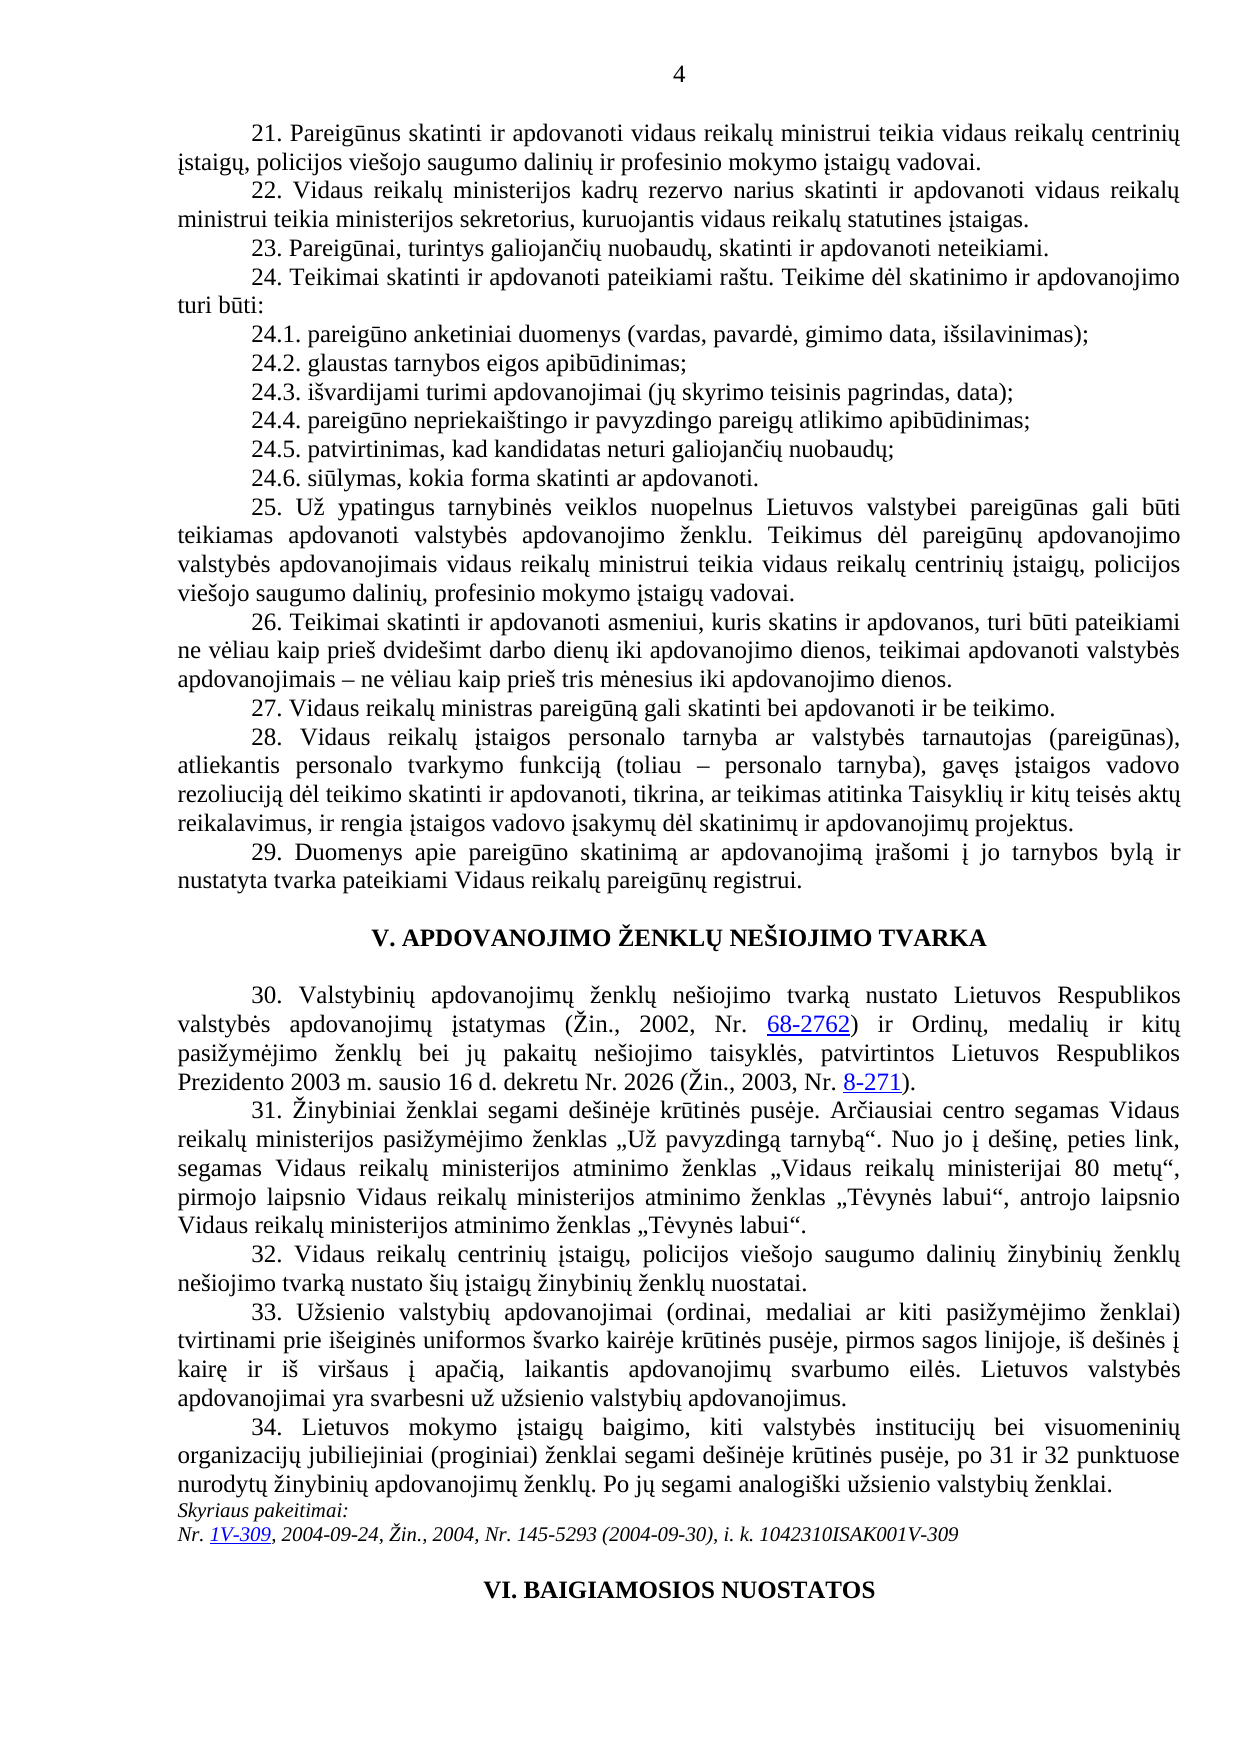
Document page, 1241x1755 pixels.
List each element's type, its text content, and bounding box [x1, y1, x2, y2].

text 23. Pareigūnai, turintys galiojančių nuobaudų, skatinti ir apdovanoti neteikiami. [177, 233, 1181, 262]
text 30. Valstybinių apdovanojimų ženklų nešiojimo tvarką nustato Lietuvos Respublikos valstybės apdovanojimų įstatymas (Žin., 2002, Nr. 68-2762) ir Ordinų, medalių ir kitų pasižymėjimo ženklų bei jų pakaitų nešiojimo taisyklės, patvirtintos Lietuvos Respublikos Prezidento 2003 m. sausio 16 d. dekretu Nr. 2026 (Žin., 2003, Nr. 8-271). [177, 981, 1181, 1096]
text 21. Pareigūnus skatinti ir apdovanoti vidaus reikalų ministrui teikia vidaus reikalų centrinių įstaigų, policijos viešojo saugumo dalinių ir profesinio mokymo įstaigų vadovai. [177, 118, 1181, 176]
text 31. Žinybiniai ženklai segami dešinėje krūtinės pusėje. Arčiausiai centro segamas Vidaus reikalų ministerijos pasižymėjimo ženklas „Už pavyzdingą tarnybą“. Nuo jo į dešinę, peties link, segamas Vidaus reikalų ministerijos atminimo ženklas „Vidaus reikalų ministerijai 80 metų“, pirmojo laipsnio Vidaus reikalų ministerijos atminimo ženklas „Tėvynės labui“, antrojo laipsnio Vidaus reikalų ministerijos atminimo ženklas „Tėvynės labui“. [177, 1096, 1181, 1239]
text 22. Vidaus reikalų ministerijos kadrų rezervo narius skatinti ir apdovanoti vidaus reikalų ministrui teikia ministerijos sekretorius, kuruojantis vidaus reikalų statutines įstaigas. [177, 176, 1181, 233]
text 24.1. pareigūno anketiniai duomenys (vardas, pavardė, gimimo data, išsilavinimas); [177, 319, 1181, 348]
text 28. Vidaus reikalų įstaigos personalo tarnyba ar valstybės tarnautojas (pareigūnas), atliekantis personalo tvarkymo funkciją (toliau – personalo tarnyba), gavęs įstaigos vadovo rezoliuciją dėl teikimo skatinti ir apdovanoti, tikrina, ar teikimas atitinka Taisyklių ir kitų teisės aktų reikalavimus, ir rengia įstaigos vadovo įsakymų dėl skatinimų ir apdovanojimų projektus. [177, 722, 1181, 837]
text 26. Teikimai skatinti ir apdovanoti asmeniui, kuris skatins ir apdovanos, turi būti pateikiami ne vėliau kaip prieš dvidešimt darbo dienų iki apdovanojimo dienos, teikimai apdovanoti valstybės apdovanojimais – ne vėliau kaip prieš tris mėnesius iki apdovanojimo dienos. [177, 607, 1181, 693]
text 25. Už ypatingus tarnybinės veiklos nuopelnus Lietuvos valstybei pareigūnas gali būti teikiamas apdovanoti valstybės apdovanojimo ženklu. Teikimus dėl pareigūnų apdovanojimo valstybės apdovanojimais vidaus reikalų ministrui teikia vidaus reikalų centrinių įstaigų, policijos viešojo saugumo dalinių, profesinio mokymo įstaigų vadovai. [177, 492, 1181, 607]
text 33. Užsienio valstybių apdovanojimai (ordinai, medaliai ar kiti pasižymėjimo ženklai) tvirtinami prie išeiginės uniformos švarko kairėje krūtinės pusėje, pirmos sagos linijoje, iš dešinės į kairę ir iš viršaus į apačią, laikantis apdovanojimų svarbumo eilės. Lietuvos valstybės apdovanojimai yra svarbesni už užsienio valstybių apdovanojimus. [177, 1297, 1181, 1412]
text 24.4. pareigūno nepriekaištingo ir pavyzdingo pareigų atlikimo apibūdinimas; [177, 406, 1181, 434]
text 29. Duomenys apie pareigūno skatinimą ar apdovanojimą įrašomi į jo tarnybos bylą ir nustatyta tvarka pateikiami Vidaus reikalų pareigūnų registrui. [177, 837, 1181, 894]
text 34. Lietuvos mokymo įstaigų baigimo, kiti valstybės institucijų bei visuomeninių organizacijų jubiliejiniai (proginiai) ženklai segami dešinėje krūtinės pusėje, po 31 ir 32 punktuose nurodytų žinybinių apdovanojimų ženklų. Po jų segami analogiški užsienio valstybių ženklai. [177, 1412, 1181, 1498]
text V. Apdovanojimo ženklų nešiojimo tvarka [177, 923, 1181, 952]
text 24.5. patvirtinimas, kad kandidatas neturi galiojančių nuobaudų; [177, 434, 1181, 463]
text Skyriaus pakeitimai: [177, 1498, 1181, 1522]
text 24.2. glaustas tarnybos eigos apibūdinimas; [177, 348, 1181, 377]
text 24. Teikimai skatinti ir apdovanoti pateikiami raštu. Teikime dėl skatinimo ir apdovanojimo turi būti: [177, 262, 1181, 319]
text 24.6. siūlymas, kokia forma skatinti ar apdovanoti. [177, 463, 1181, 492]
text Nr. 1V-309, 2004-09-24, Žin., 2004, Nr. 145-5293 (2004-09-30), i. k. 1042310ISAK001V-309 [177, 1522, 1181, 1546]
text 27. Vidaus reikalų ministras pareigūną gali skatinti bei apdovanoti ir be teikimo. [177, 693, 1181, 722]
text 24.3. išvardijami turimi apdovanojimai (jų skyrimo teisinis pagrindas, data); [177, 377, 1181, 406]
text VI. BAIGIAMOSIOS NUOSTATOS [177, 1575, 1181, 1604]
text 32. Vidaus reikalų centrinių įstaigų, policijos viešojo saugumo dalinių žinybinių ženklų nešiojimo tvarką nustato šių įstaigų žinybinių ženklų nuostatai. [177, 1239, 1181, 1297]
